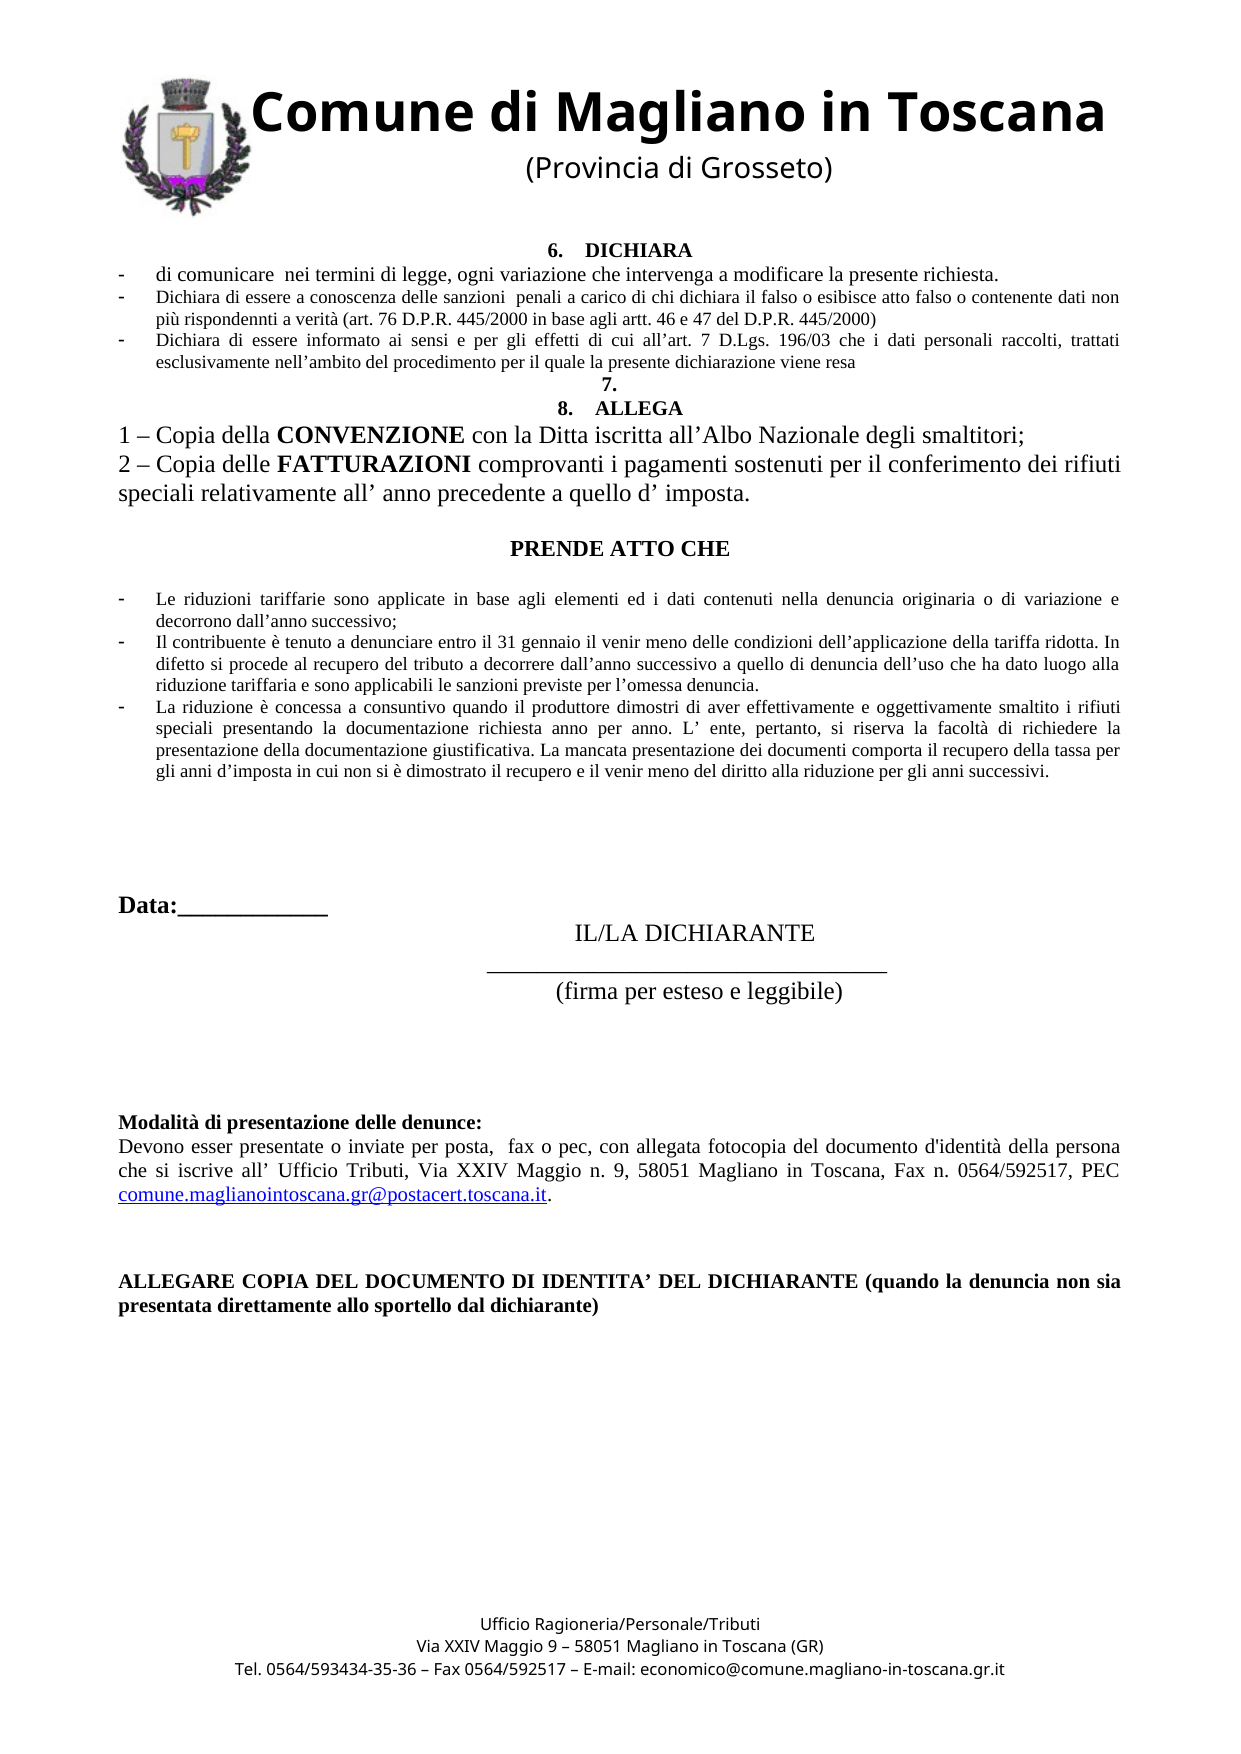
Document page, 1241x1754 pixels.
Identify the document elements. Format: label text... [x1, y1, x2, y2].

text 2 – Copia delle FATTURAZIONI comprovanti i pagamenti sostenuti per il conferimento dei rifiuti speciali relativamente all’ anno precedente a quello d’ imposta. [118, 449, 1122, 506]
subtitle ALLEGA [118, 396, 1122, 420]
text Data:____________ [118, 890, 1122, 918]
text Devono esser presentate o inviate per posta, fax o pec, con allegata fotocopia del documento d'identità della persona che si iscrive all’ Ufficio Tributi, Via XXIV Maggio n. 9, 58051 Magliano in Toscana, Fax n. 0564/592517, PEC comune.maglianointoscana.gr@postacert.toscana.it. [118, 1134, 1122, 1206]
text 1 – Copia della CONVENZIONE con la Ditta iscritta all’Albo Nazionale degli smaltitori; [118, 420, 1122, 449]
text ________________________________ [413, 947, 1122, 976]
subtitle DICHIARA [118, 238, 1122, 262]
text ALLEGARE COPIA DEL DOCUMENTO DI IDENTITA’ DEL DICHIARANTE (quando la denuncia non sia presentata direttamente allo sportello dal dichiarante) [118, 1269, 1122, 1317]
list Dichiara di essere a conoscenza delle sanzioni penali a carico di chi dichiara il falso o esibisce atto falso o contenente dati non più rispondennti a verità (art. 76 D.P.R. 445/2000 in base agli artt. 46 e 47 del D.P.R. 445/2000) [118, 286, 1122, 329]
list di comunicare nei termini di legge, ogni variazione che intervenga a modificare la presente richiesta. [118, 262, 1122, 286]
text Modalità di presentazione delle denunce: [118, 1110, 1122, 1134]
list Il contribuente è tenuto a denunciare entro il 31 gennaio il venir meno delle condizioni dell’applicazione della tariffa ridotta. In difetto si procede al recupero del tributo a decorrere dall’anno successivo a quello di denuncia dell’uso che ha dato luogo alla riduzione tariffaria e sono applicabili le sanzioni previste per l’omessa denuncia. [118, 631, 1122, 696]
list Dichiara di essere informato ai sensi e per gli effetti di cui all’art. 7 D.Lgs. 196/03 che i dati personali raccolti, trattati esclusivamente nell’ambito del procedimento per il quale la presente dichiarazione viene resa [118, 329, 1122, 372]
text PRENDE ATTO CHE [118, 535, 1122, 562]
text (firma per esteso e leggibile) [413, 976, 1122, 1005]
list La riduzione è concessa a consuntivo quando il produttore dimostri di aver effettivamente e oggettivamente smaltito i rifiuti speciali presentando la documentazione richiesta anno per anno. L’ ente, pertanto, si riserva la facoltà di richiedere la presentazione della documentazione giustificativa. La mancata presentazione dei documenti comporta il recupero della tassa per gli anni d’imposta in cui non si è dimostrato il recupero e il venir meno del diritto alla riduzione per gli anni successivi. [118, 696, 1122, 782]
picture [119, 75, 253, 220]
list Le riduzioni tariffarie sono applicate in base agli elementi ed i dati contenuti nella denuncia originaria o di variazione e decorrono dall’anno successivo; [118, 588, 1122, 631]
text IL/LA DICHIARANTE [118, 918, 1122, 947]
